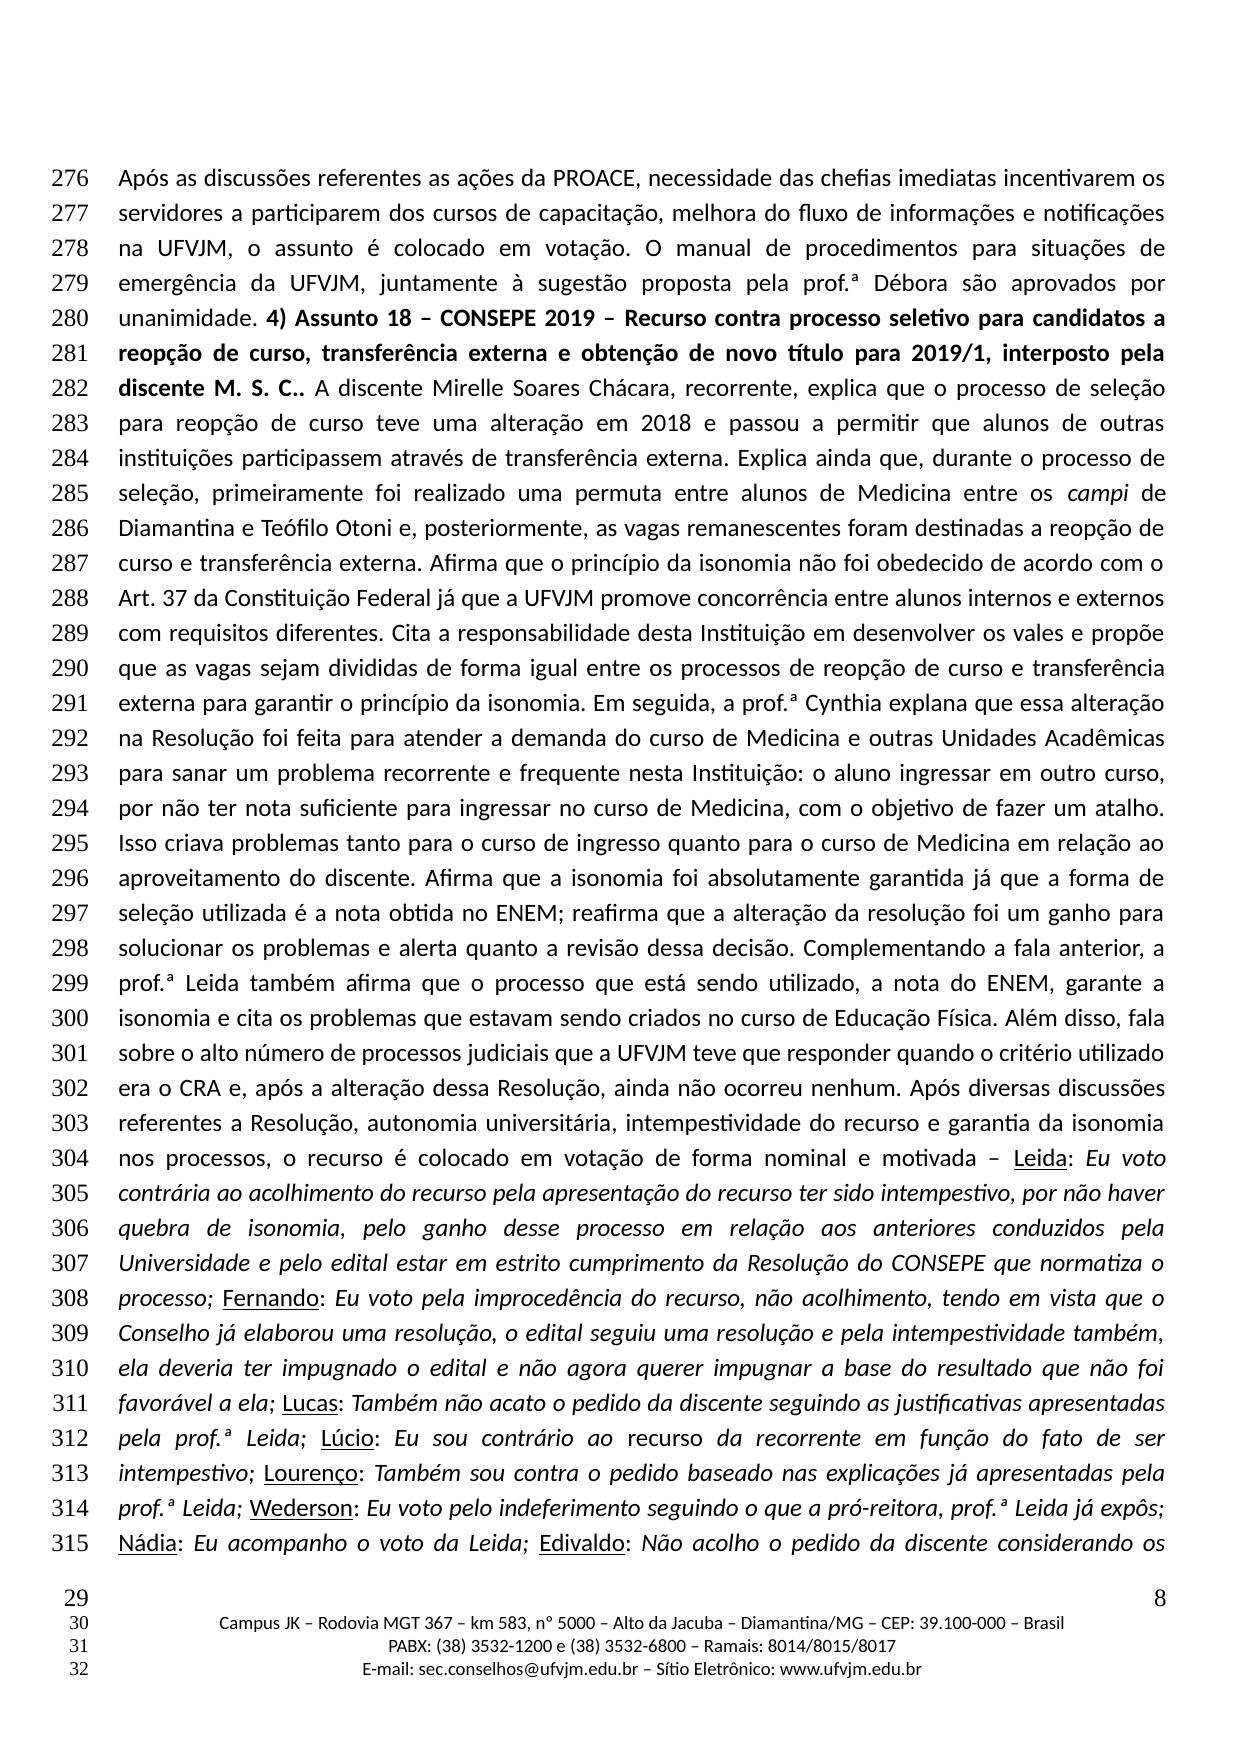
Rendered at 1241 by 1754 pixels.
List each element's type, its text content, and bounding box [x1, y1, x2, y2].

text Após as discussões referentes as ações da PROACE, necessidade das chefias imediatas incentivarem os servidores a participarem dos cursos de capacitação, melhora do fluxo de informações e notificações na UFVJM, o assunto é colocado em votação. O manual de procedimentos para situações de emergência da UFVJM, juntamente à sugestão proposta pela prof.ª Débora são aprovados por unanimidade. 4) Assunto 18 – CONSEPE 2019 – Recurso contra processo seletivo para candidatos a reopção de curso, transferência externa e obtenção de novo título para 2019/1, interposto pela discente M. S. C.. A discente Mirelle Soares Chácara, recorrente, explica que o processo de seleção para reopção de curso teve uma alteração em 2018 e passou a permitir que alunos de outras instituições participassem através de transferência externa. Explica ainda que, durante o processo de seleção, primeiramente foi realizado uma permuta entre alunos de Medicina entre os campi de Diamantina e Teófilo Otoni e, posteriormente, as vagas remanescentes foram destinadas a reopção de curso e transferência externa. Afirma que o princípio da isonomia não foi obedecido de acordo com o Art. 37 da Constituição Federal já que a UFVJM promove concorrência entre alunos internos e externos com requisitos diferentes. Cita a responsabilidade desta Instituição em desenvolver os vales e propõe que as vagas sejam divididas de forma igual entre os processos de reopção de curso e transferência externa para garantir o princípio da isonomia. Em seguida, a prof.ª Cynthia explana que essa alteração na Resolução foi feita para atender a demanda do curso de Medicina e outras Unidades Acadêmicas para sanar um problema recorrente e frequente nesta Instituição: o aluno ingressar em outro curso, por não ter nota suficiente para ingressar no curso de Medicina, com o objetivo de fazer um atalho. Isso criava problemas tanto para o curso de ingresso quanto para o curso de Medicina em relação ao aproveitamento do discente. Afirma que a isonomia foi absolutamente garantida já que a forma de seleção utilizada é a nota obtida no ENEM; reafirma que a alteração da resolução foi um ganho para solucionar os problemas e alerta quanto a revisão dessa decisão. Complementando a fala anterior, a prof.ª Leida também afirma que o processo que está sendo utilizado, a nota do ENEM, garante a isonomia e cita os problemas que estavam sendo criados no curso de Educação Física. Além disso, fala sobre o alto número de processos judiciais que a UFVJM teve que responder quando o critério utilizado era o CRA e, após a alteração dessa Resolução, ainda não ocorreu nenhum. Após diversas discussões referentes a Resolução, autonomia universitária, intempestividade do recurso e garantia da isonomia nos processos, o recurso é colocado em votação de forma nominal e motivada – Leida: Eu voto contrária ao acolhimento do recurso pela apresentação do recurso ter sido intempestivo, por não haver quebra de isonomia, pelo ganho desse processo em relação aos anteriores conduzidos pela Universidade e pelo edital estar em estrito cumprimento da Resolução do CONSEPE que normatiza o processo; Fernando: Eu voto pela improcedência do recurso, não acolhimento, tendo em vista que o Conselho já elaborou uma resolução, o edital seguiu uma resolução e pela intempestividade também, ela deveria ter impugnado o edital e não agora querer impugnar a base do resultado que não foi favorável a ela; Lucas: Também não acato o pedido da discente seguindo as justificativas apresentadas pela prof.ª Leida; Lúcio: Eu sou contrário ao recurso da recorrente em função do fato de ser intempestivo; Lourenço: Também sou contra o pedido baseado nas explicações já apresentadas pela prof.ª Leida; Wederson: Eu voto pelo indeferimento seguindo o que a pró-reitora, prof.ª Leida já expôs; Nádia: Eu acompanho o voto da Leida; Edivaldo: Não acolho o pedido da discente considerando os [118, 162, 1166, 1558]
